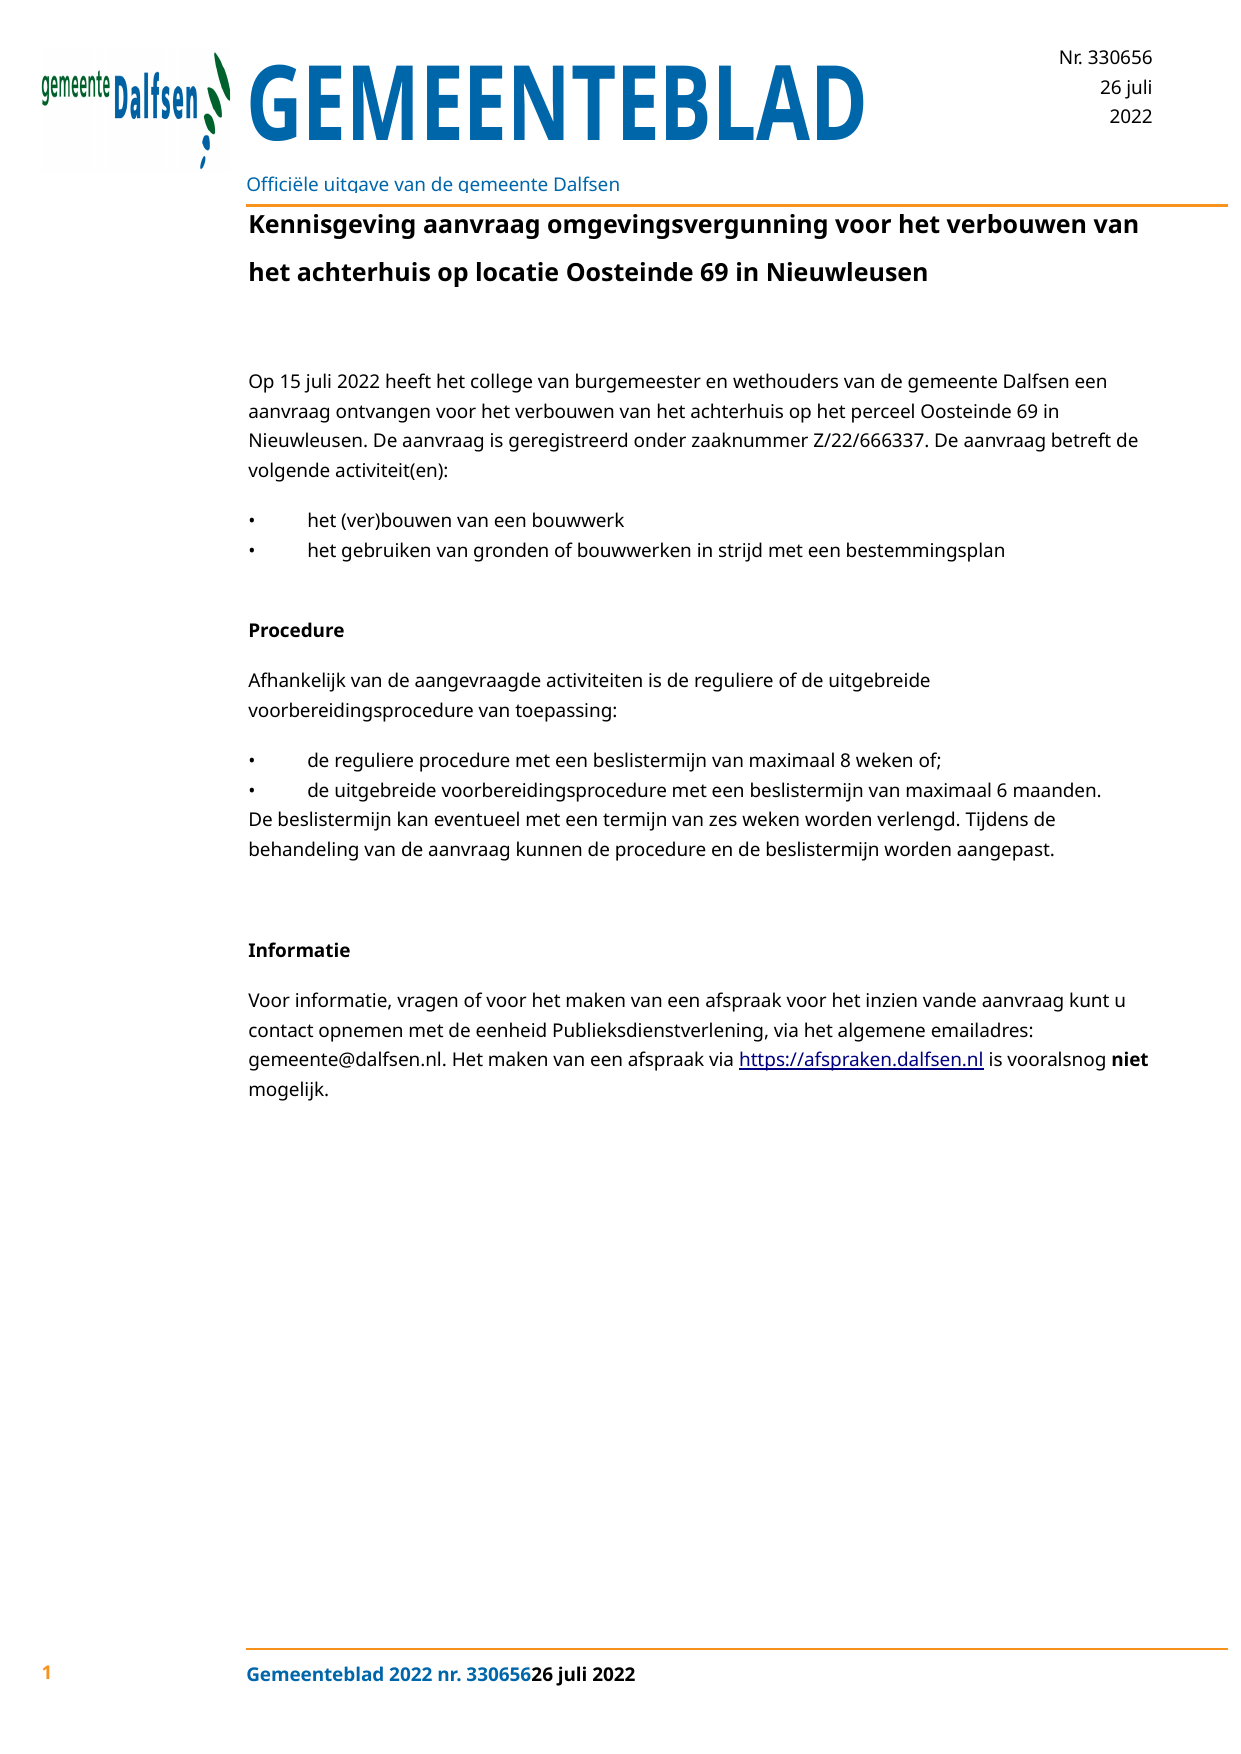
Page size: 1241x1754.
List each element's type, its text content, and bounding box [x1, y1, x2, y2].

list de uitgebreide voorbereidingsprocedure met een beslistermijn van maximaal 6 maanden. [248, 777, 1152, 803]
list het gebruiken van gronden of bouwwerken in strijd met een bestemmingsplan [248, 537, 1152, 563]
picture [41, 47, 231, 172]
text Op 15 juli 2022 heeft het college van burgemeester en wethouders van de gemeente Dalfsen een aanvraag ontvangen voor het verbouwen van het achterhuis op het perceel Oosteinde 69 in Nieuwleusen. De aanvraag is geregistreerd onder zaaknummer Z/22/666337. De aanvraag betreft de volgende activiteit(en): [248, 368, 1152, 483]
text Voor informatie, vragen of voor het maken van een afspraak voor het inzien vande aanvraag kunt u contact opnemen met de eenheid Publieksdienstverlening, via het algemene emailadres: gemeente@dalfsen.nl. Het maken van een afspraak via https://afspraken.dalfsen.nl is vooralsnog niet mogelijk. [248, 987, 1152, 1102]
text Afhankelijk van de aangevraagde activiteiten is de reguliere of de uitgebreide voorbereidingsprocedure van toepassing: [248, 667, 1152, 723]
text Procedure [248, 617, 1152, 643]
text Informatie [248, 937, 1152, 963]
text De beslistermijn kan eventueel met een termijn van zes weken worden verlengd. Tijdens de behandeling van de aanvraag kunnen de procedure en de beslistermijn worden aangepast. [248, 807, 1152, 862]
list het (ver)bouwen van een bouwwerk [248, 507, 1152, 533]
text Kennisgeving aanvraag omgevingsvergunning voor het verbouwen van het achterhuis op locatie Oosteinde 69 in Nieuwleusen [248, 207, 1152, 288]
list de reguliere procedure met een beslistermijn van maximaal 8 weken of; [248, 747, 1152, 773]
